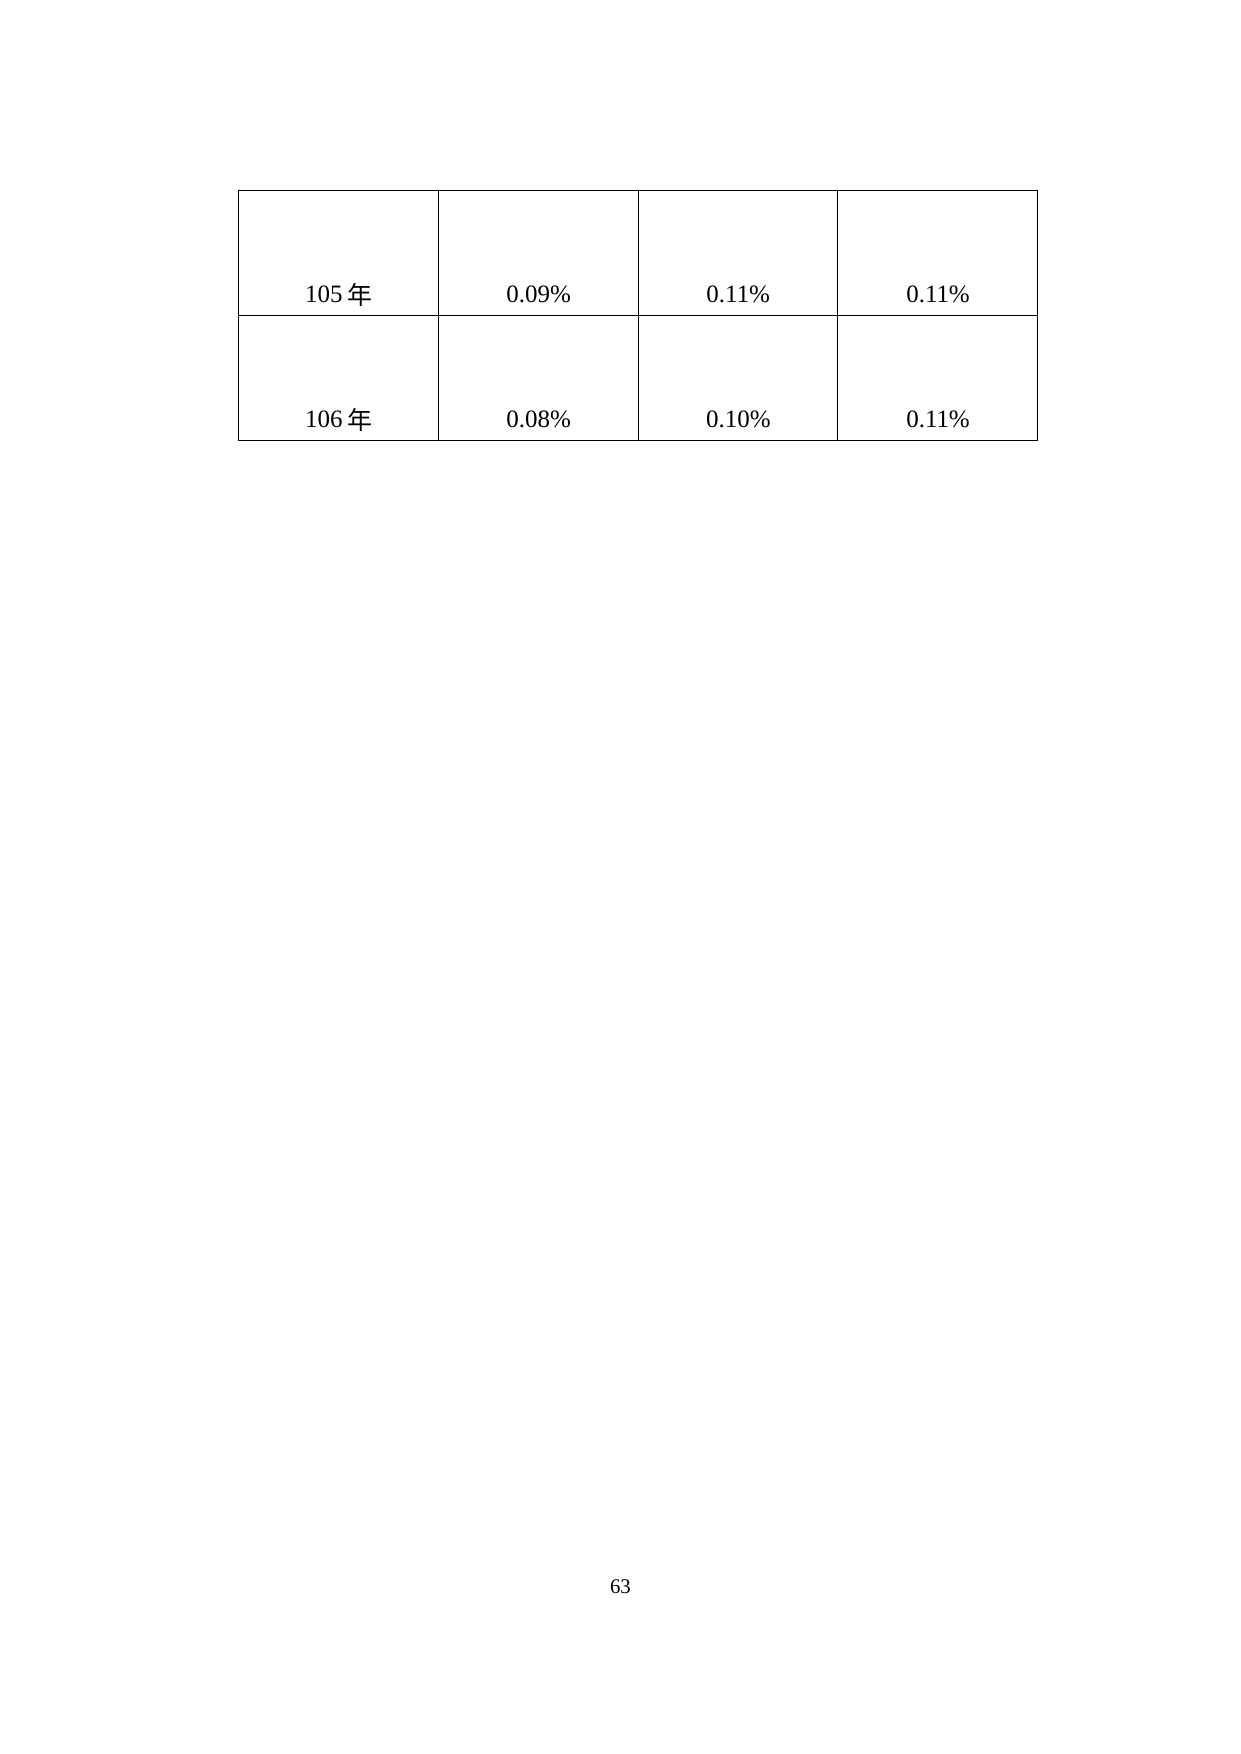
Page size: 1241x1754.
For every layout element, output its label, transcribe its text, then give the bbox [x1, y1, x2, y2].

table_cell 0.08% [439, 316, 638, 439]
table_cell 105年 [239, 191, 438, 314]
table_cell 0.11% [838, 316, 1037, 439]
table_cell 0.09% [439, 191, 638, 314]
table_cell 106年 [239, 316, 438, 439]
table_cell 0.11% [639, 191, 837, 314]
table_cell 0.10% [639, 316, 837, 439]
table_cell 0.11% [838, 191, 1037, 314]
